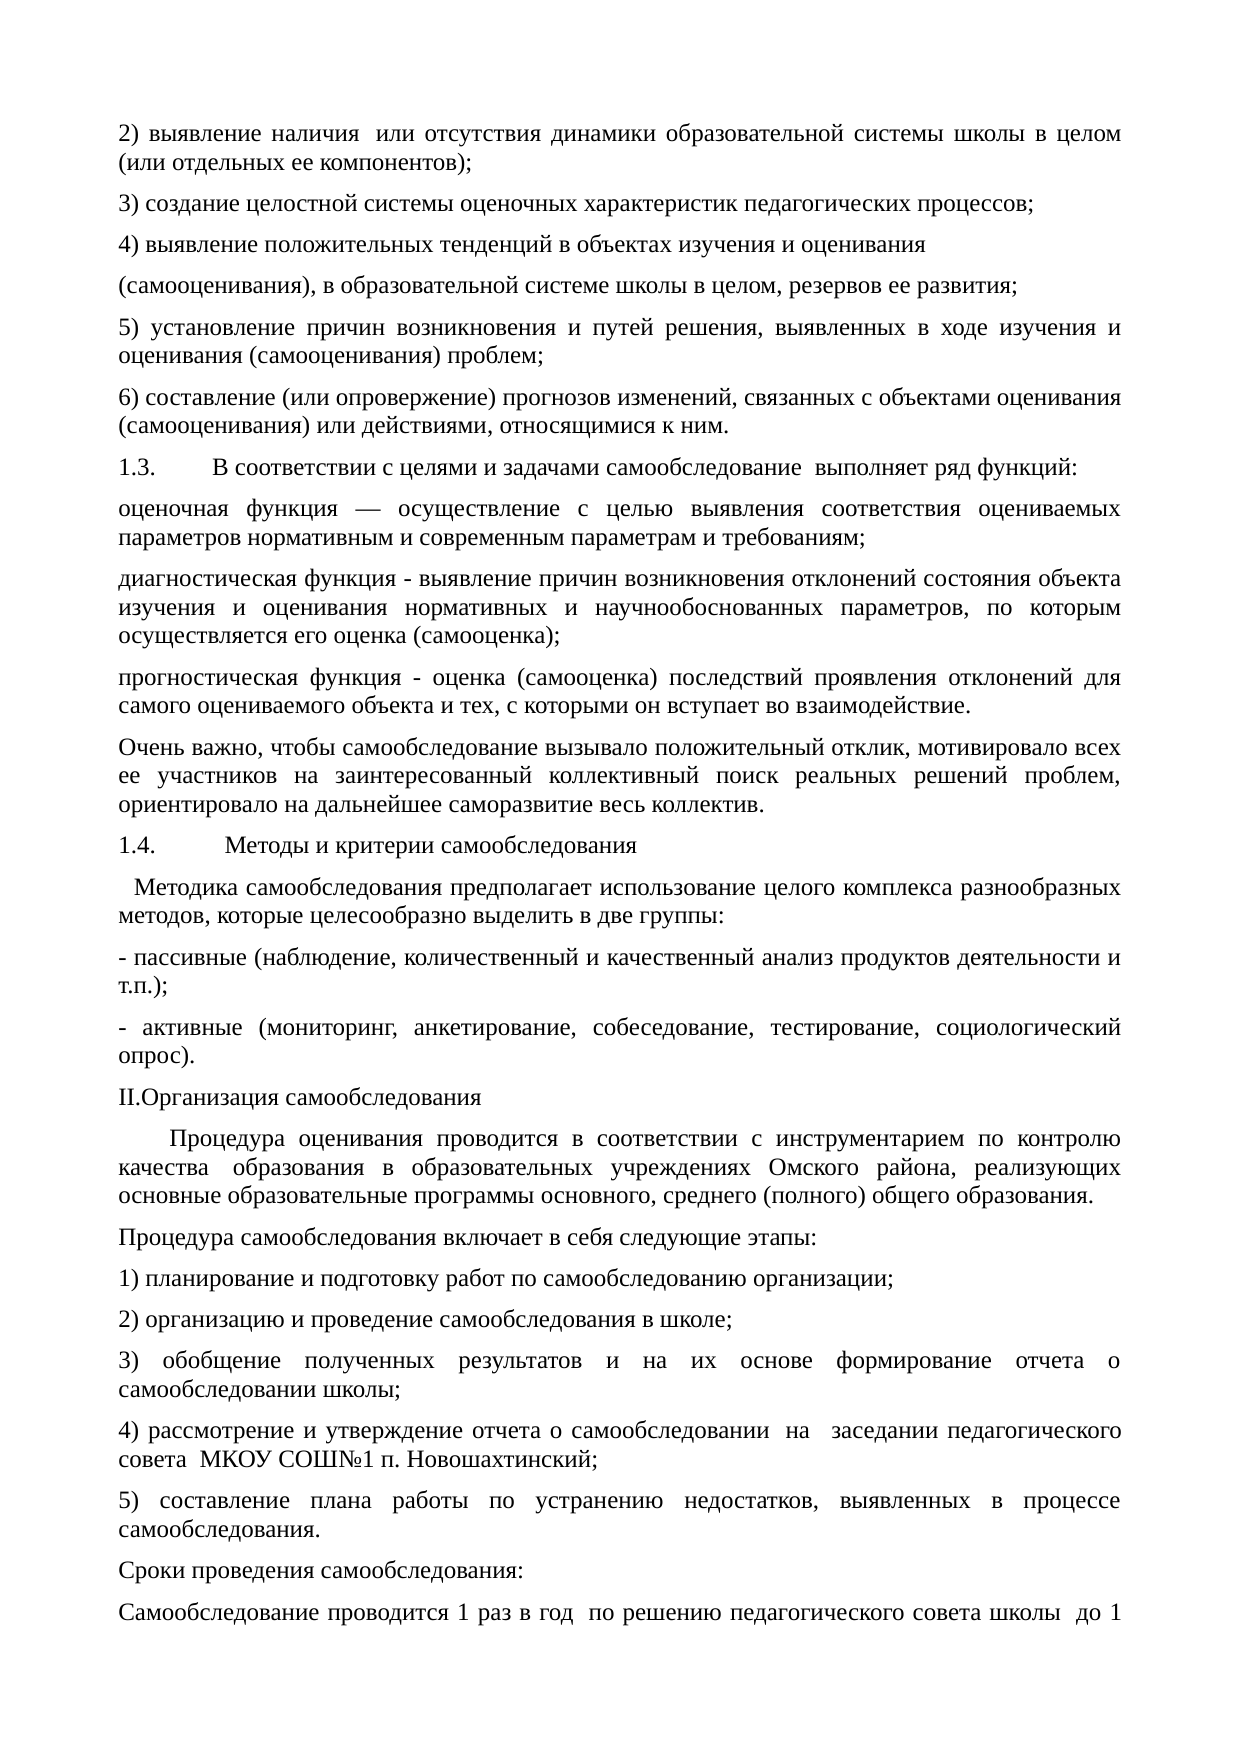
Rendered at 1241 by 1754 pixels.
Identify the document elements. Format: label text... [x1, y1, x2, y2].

text Сроки проведения самообследования: [118, 1556, 1122, 1584]
text - пассивные (наблюдение, количественный и качественный анализ продуктов деятельности и т.п.); [118, 942, 1122, 999]
text 5) установление причин возникновения и путей решения, выявленных в ходе изучения и оценивания (самооценивания) проблем; [118, 312, 1122, 369]
text Процедура самообследования включает в себя следующие этапы: [118, 1222, 1122, 1251]
text 1.4. Методы и критерии самообследования [118, 831, 1122, 859]
text Очень важно, чтобы самообследование вызывало положительный отклик, мотивировало всех ее участников на заинтересованный коллективный поиск реальных решений проблем, ориентировало на дальнейшее саморазвитие весь коллектив. [118, 732, 1122, 818]
text 3) обобщение полученных результатов и на их основе формирование отчета о самообследовании школы; [118, 1346, 1122, 1403]
text оценочная функция — осуществление с целью выявления соответствия оцениваемых параметров нормативным и современным параметрам и требованиям; [118, 493, 1122, 551]
text Самообследование проводится 1 раз в год по решению педагогического совета школы до 1 [118, 1597, 1122, 1626]
text 2) выявление наличия или отсутствия динамики образовательной системы школы в целом (или отдельных ее компонентов); [118, 118, 1122, 176]
text прогностическая функция - оценка (самооценка) последствий проявления отклонений для самого оцениваемого объекта и тех, с которыми он вступает во взаимодействие. [118, 662, 1122, 719]
text 3) создание целостной системы оценочных характеристик педагогических процессов; [118, 188, 1122, 217]
text диагностическая функция - выявление причин возникновения отклонений состояния объекта изучения и оценивания нормативных и научнообоснованных параметров, по которым осуществляется его оценка (самооценка); [118, 563, 1122, 649]
text 6) составление (или опровержение) прогнозов изменений, связанных с объектами оценивания (самооценивания) или действиями, относящимися к ним. [118, 382, 1122, 439]
text 1) планирование и подготовку работ по самообследованию организации; [118, 1263, 1122, 1292]
text 4) выявление положительных тенденций в объектах изучения и оценивания [118, 229, 1122, 258]
text 1.3. В соответствии с целями и задачами самообследование выполняет ряд функций: [118, 452, 1122, 481]
text 2) организацию и проведение самообследования в школе; [118, 1304, 1122, 1333]
text II.Организация самообследования [118, 1082, 1122, 1111]
text 4) рассмотрение и утверждение отчета о самообследовании на заседании педагогического совета МКОУ СОШ№1 п. Новошахтинский; [118, 1416, 1122, 1473]
text Методика самообследования предполагает использование целого комплекса разнообразных методов, которые целесообразно выделить в две группы: [118, 872, 1122, 929]
text (самооценивания), в образовательной системе школы в целом, резервов ее развития; [118, 271, 1122, 299]
text Процедура оценивания проводится в соответствии с инструментарием по контролю качества образования в образовательных учреждениях Омского района, реализующих основные образовательные программы основного, среднего (полного) общего образования. [118, 1123, 1122, 1209]
text - активные (мониторинг, анкетирование, собеседование, тестирование, социологический опрос). [118, 1012, 1122, 1069]
text 5) составление плана работы по устранению недостатков, выявленных в процессе самообследования. [118, 1486, 1122, 1543]
